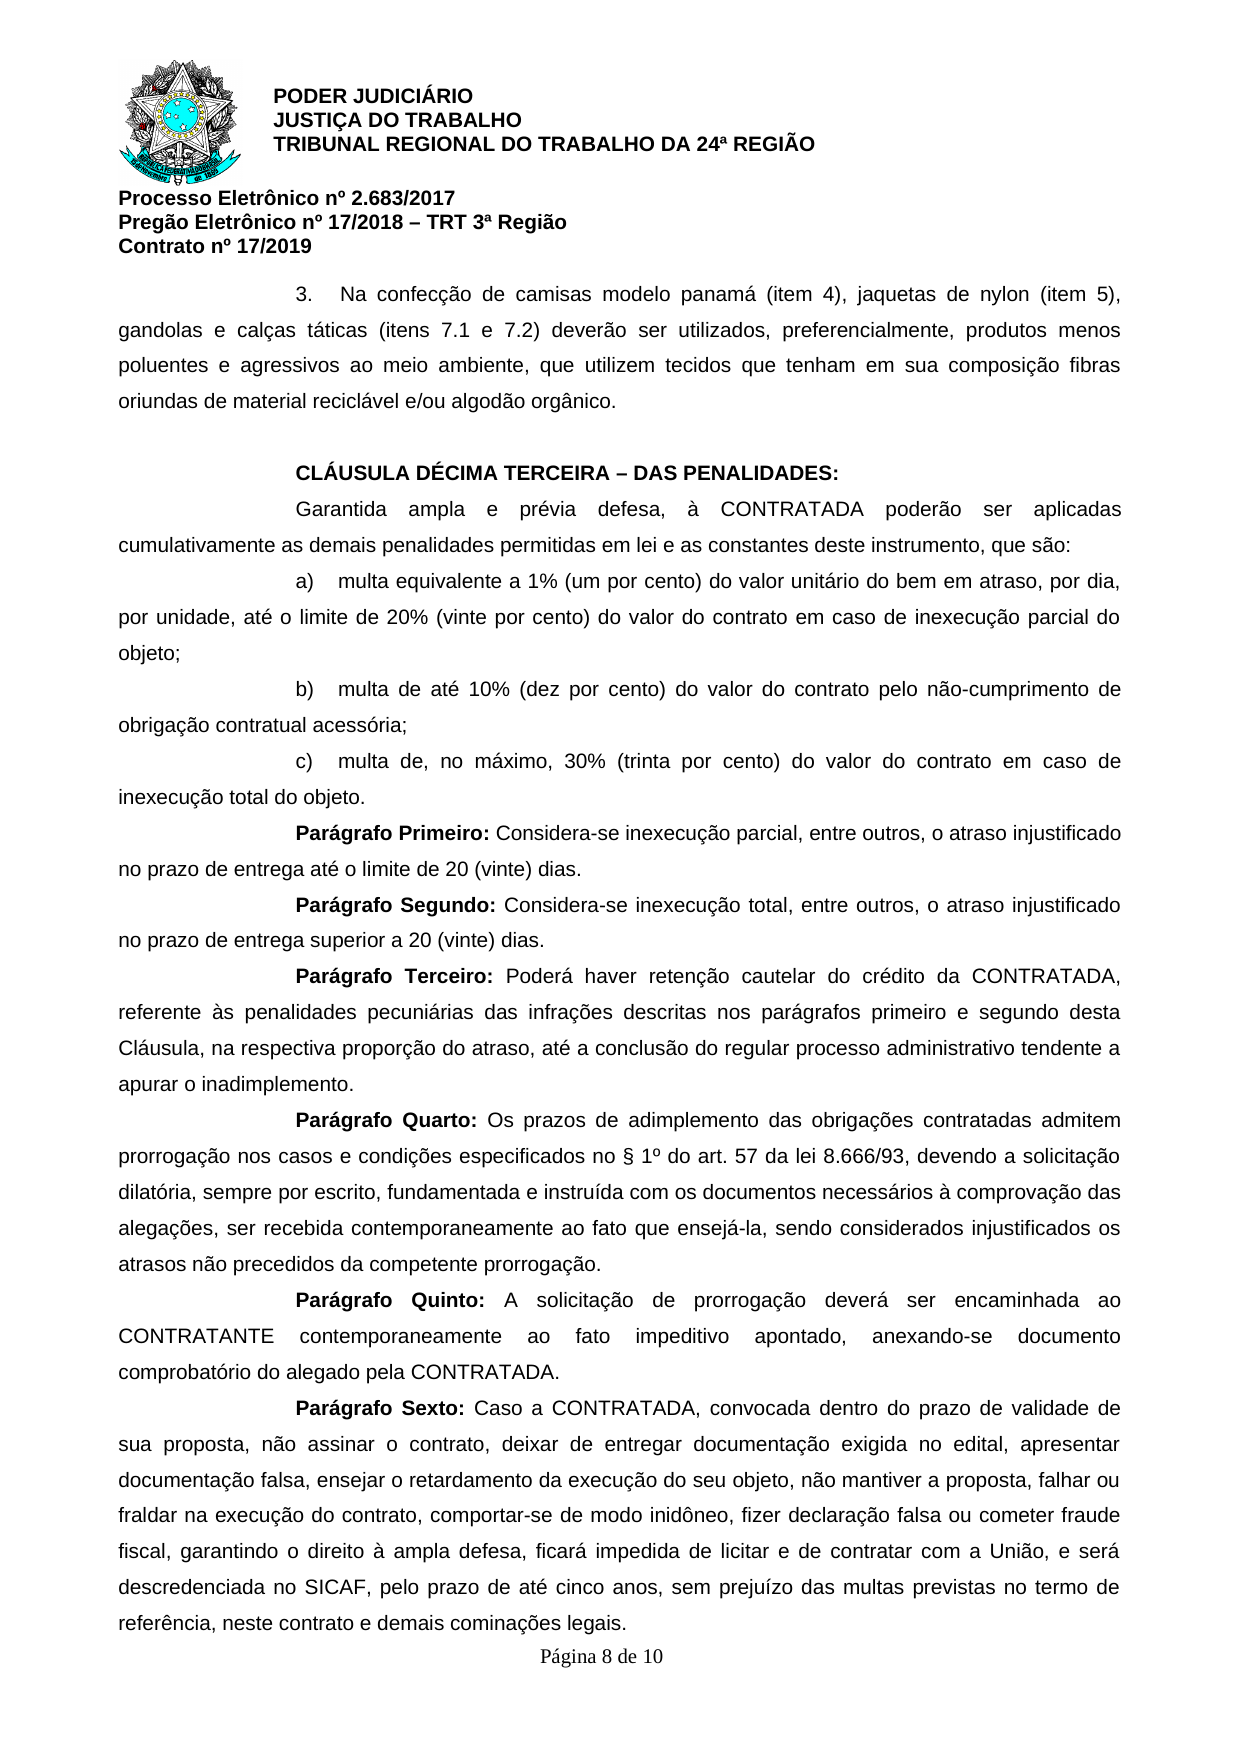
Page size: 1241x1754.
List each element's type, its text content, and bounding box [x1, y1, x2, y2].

text Parágrafo Sexto: Caso a CONTRATADA, convocada dentro do prazo de validade de sua proposta, não assinar o contrato, deixar de entregar documentação exigida no edital, apresentar documentação falsa, ensejar o retardamento da execução do seu objeto, não mantiver a proposta, falhar ou fraldar na execução do contrato, comportar-se de modo inidôneo, fizer declaração falsa ou cometer fraude fiscal, garantindo o direito à ampla defesa, ficará impedida de licitar e de contratar com a União, e será descredenciada no SICAF, pelo prazo de até cinco anos, sem prejuízo das multas previstas no termo de referência, neste contrato e demais cominações legais. [118, 1396, 1122, 1635]
text Parágrafo Segundo: Considera-se inexecução total, entre outros, o atraso injustificado no prazo de entrega superior a 20 (vinte) dias. [118, 892, 1122, 952]
picture [118, 59, 243, 186]
text Parágrafo Terceiro: Poderá haver retenção cautelar do crédito da CONTRATADA, referente às penalidades pecuniárias das infrações descritas nos parágrafos primeiro e segundo desta Cláusula, na respectiva proporção do atraso, até a conclusão do regular processo administrativo tendente a apurar o inadimplemento. [118, 964, 1122, 1096]
text Garantida ampla e prévia defesa, à CONTRATADA poderão ser aplicadas cumulativamente as demais penalidades permitidas em lei e as constantes deste instrumento, que são: [118, 497, 1122, 557]
text Parágrafo Primeiro: Considera-se inexecução parcial, entre outros, o atraso injustificado no prazo de entrega até o limite de 20 (vinte) dias. [118, 821, 1122, 880]
text CLÁUSULA DÉCIMA TERCEIRA – DAS PENALIDADES: [118, 461, 1122, 485]
list multa de, no máximo, 30% (trinta por cento) do valor do contrato em caso de inexecução total do objeto. [118, 749, 1122, 808]
list Na confecção de camisas modelo panamá (item 4), jaquetas de nylon (item 5), gandolas e calças táticas (itens 7.1 e 7.2) deverão ser utilizados, preferencialmente, produtos menos poluentes e agressivos ao meio ambiente, que utilizem tecidos que tenham em sua composição fibras oriundas de material reciclável e/ou algodão orgânico. [118, 281, 1122, 413]
text Parágrafo Quinto: A solicitação de prorrogação deverá ser encaminhada ao CONTRATANTE contemporaneamente ao fato impeditivo apontado, anexando-se documento comprobatório do alegado pela CONTRATADA. [118, 1288, 1122, 1383]
list multa equivalente a 1% (um por cento) do valor unitário do bem em atraso, por dia, por unidade, até o limite de 20% (vinte por cento) do valor do contrato em caso de inexecução parcial do objeto; [118, 569, 1122, 665]
list multa de até 10% (dez por cento) do valor do contrato pelo não-cumprimento de obrigação contratual acessória; [118, 677, 1122, 737]
text Parágrafo Quarto: Os prazos de adimplemento das obrigações contratadas admitem prorrogação nos casos e condições especificados no § 1º do art. 57 da lei 8.666/93, devendo a solicitação dilatória, sempre por escrito, fundamentada e instruída com os documentos necessários à comprovação das alegações, ser recebida contemporaneamente ao fato que ensejá-la, sendo considerados injustificados os atrasos não precedidos da competente prorrogação. [118, 1108, 1122, 1276]
